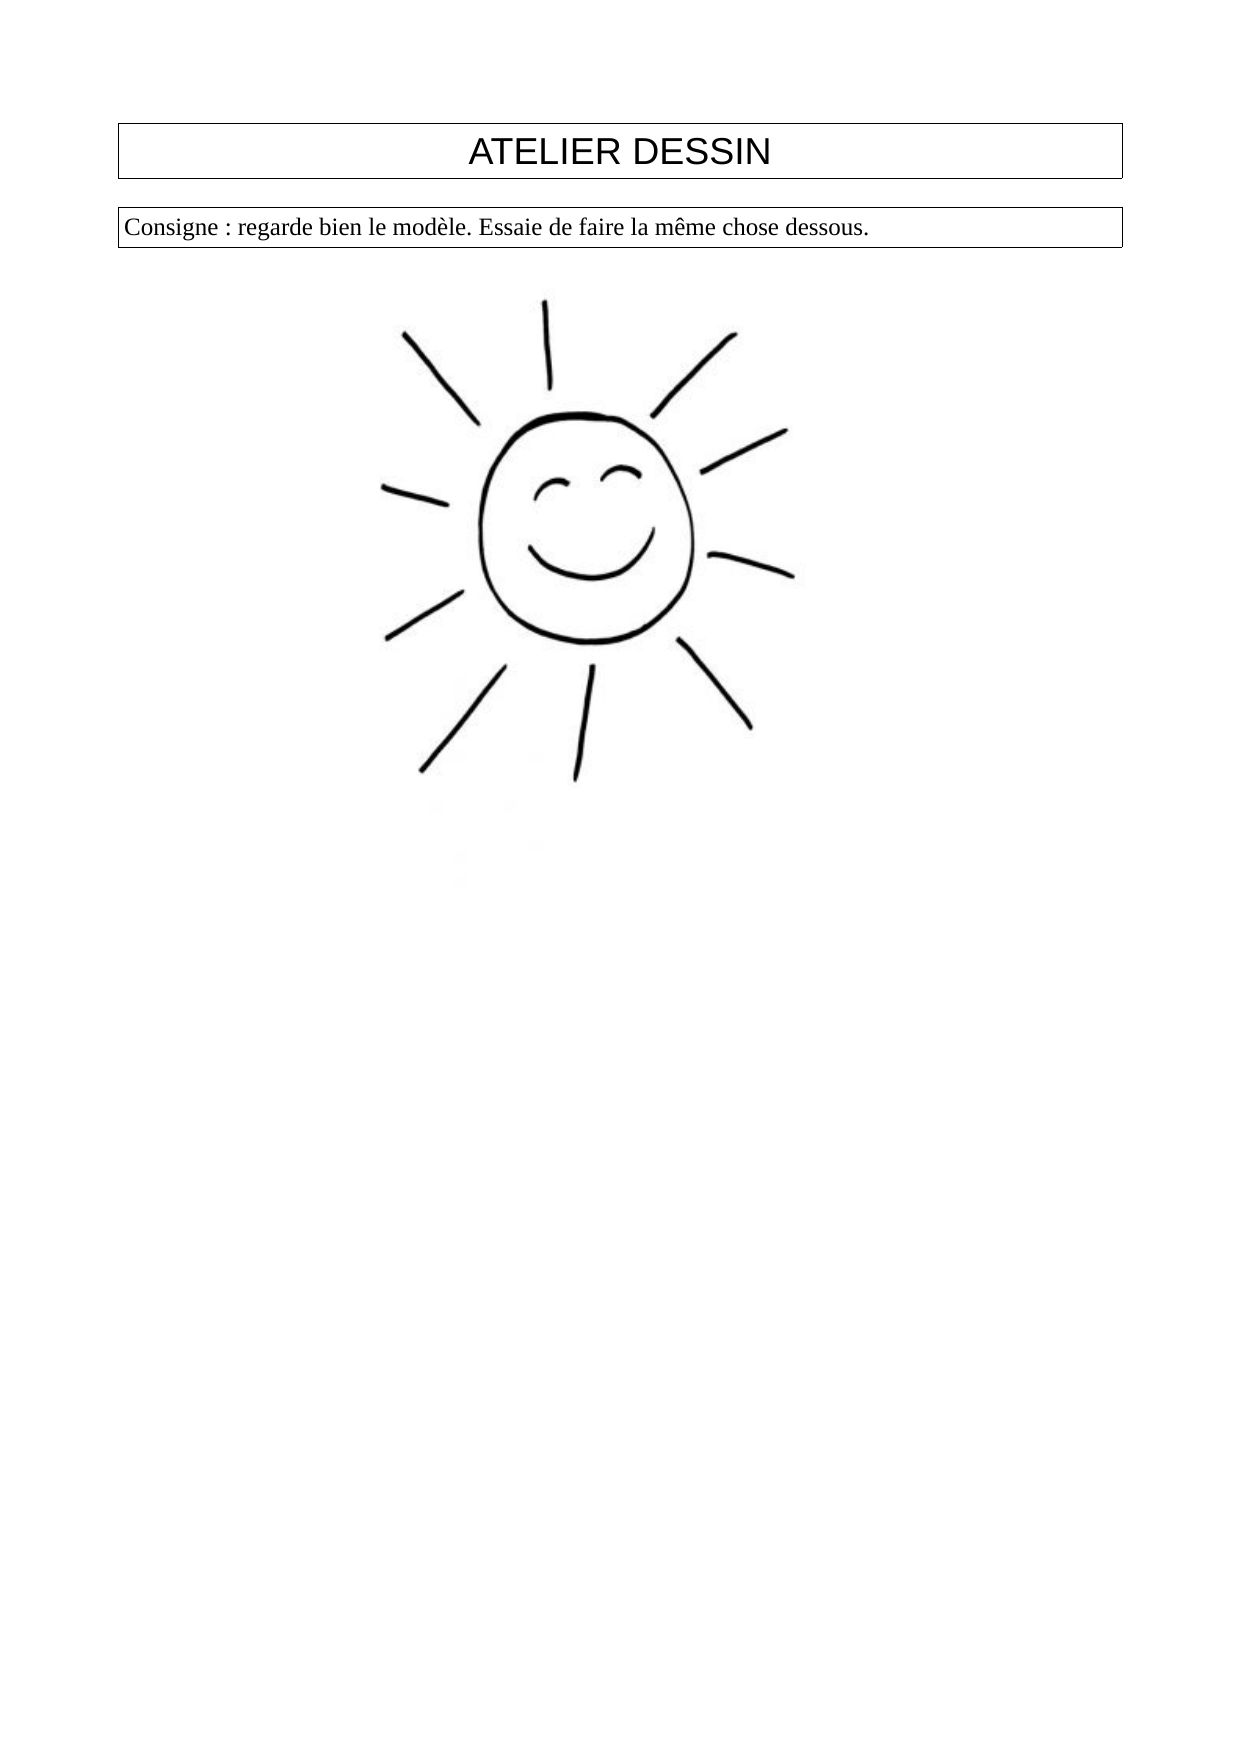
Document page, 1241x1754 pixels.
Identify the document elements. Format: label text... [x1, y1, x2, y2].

table_header Consigne : regarde bien le modèle. Essaie de faire la même chose dessous. [119, 208, 1122, 247]
table_header ATELIER DESSIN [119, 124, 1122, 178]
picture [367, 288, 808, 914]
